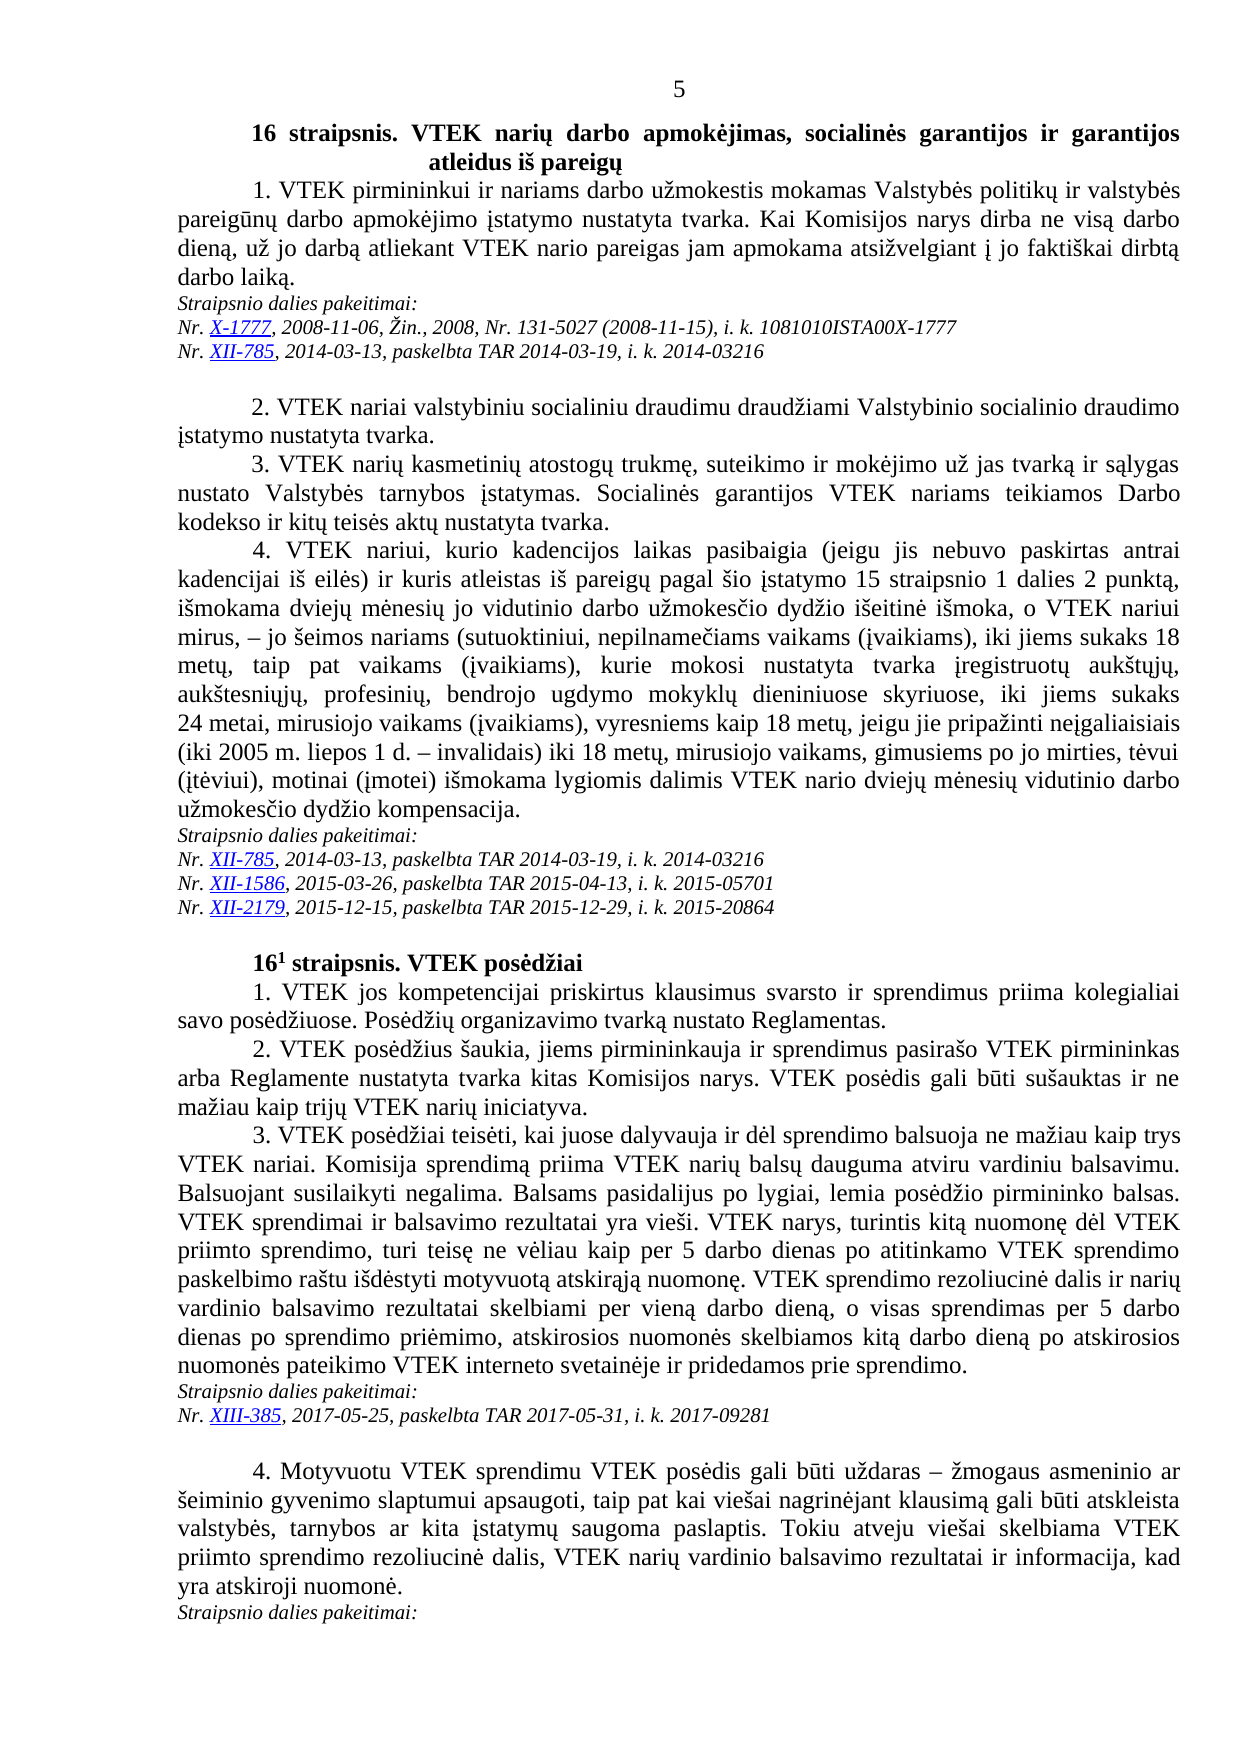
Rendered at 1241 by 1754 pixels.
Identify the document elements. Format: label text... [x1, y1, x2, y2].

text Straipsnio dalies pakeitimai: [177, 291, 1181, 315]
text 161 straipsnis. VTEK posėdžiai [177, 948, 1181, 977]
text Straipsnio dalies pakeitimai: [177, 823, 1181, 847]
text Straipsnio dalies pakeitimai: [177, 1379, 1181, 1403]
text 2. VTEK nariai valstybiniu socialiniu draudimu draudžiami Valstybinio socialinio draudimo įstatymo nustatyta tvarka. [177, 392, 1181, 449]
text 3. VTEK narių kasmetinių atostogų trukmę, suteikimo ir mokėjimo už jas tvarką ir sąlygas nustato Valstybės tarnybos įstatymas. Socialinės garantijos VTEK nariams teikiamos Darbo kodekso ir kitų teisės aktų nustatyta tvarka. [177, 449, 1181, 535]
text Nr. XII-785, 2014-03-13, paskelbta TAR 2014-03-19, i. k. 2014-03216 [177, 339, 1181, 363]
text 4. Motyvuotu VTEK sprendimu VTEK posėdis gali būti uždaras – žmogaus asmeninio ar šeiminio gyvenimo slaptumui apsaugoti, taip pat kai viešai nagrinėjant klausimą gali būti atskleista valstybės, tarnybos ar kita įstatymų saugoma paslaptis. Tokiu atveju viešai skelbiama VTEK priimto sprendimo rezoliucinė dalis, VTEK narių vardinio balsavimo rezultatai ir informacija, kad yra atskiroji nuomonė. [177, 1456, 1181, 1600]
text 2. VTEK posėdžius šaukia, jiems pirmininkauja ir sprendimus pasirašo VTEK pirmininkas arba Reglamente nustatyta tvarka kitas Komisijos narys. VTEK posėdis gali būti sušauktas ir ne mažiau kaip trijų VTEK narių iniciatyva. [177, 1034, 1181, 1120]
text 3. VTEK posėdžiai teisėti, kai juose dalyvauja ir dėl sprendimo balsuoja ne mažiau kaip trys VTEK nariai. Komisija sprendimą priima VTEK narių balsų dauguma atviru vardiniu balsavimu. Balsuojant susilaikyti negalima. Balsams pasidalijus po lygiai, lemia posėdžio pirmininko balsas. VTEK sprendimai ir balsavimo rezultatai yra vieši. VTEK narys, turintis kitą nuomonę dėl VTEK priimto sprendimo, turi teisę ne vėliau kaip per 5 darbo dienas po atitinkamo VTEK sprendimo paskelbimo raštu išdėstyti motyvuotą atskirąją nuomonę. VTEK sprendimo rezoliucinė dalis ir narių vardinio balsavimo rezultatai skelbiami per vieną darbo dieną, o visas sprendimas per 5 darbo dienas po sprendimo priėmimo, atskirosios nuomonės skelbiamos kitą darbo dieną po atskirosios nuomonės pateikimo VTEK interneto svetainėje ir pridedamos prie sprendimo. [177, 1120, 1181, 1379]
text 1. VTEK pirmininkui ir nariams darbo užmokestis mokamas Valstybės politikų ir valstybės pareigūnų darbo apmokėjimo įstatymo nustatyta tvarka. Kai Komisijos narys dirba ne visą darbo dieną, už jo darbą atliekant VTEK nario pareigas jam apmokama atsižvelgiant į jo faktiškai dirbtą darbo laiką. [177, 176, 1181, 291]
text Nr. XII-1586, 2015-03-26, paskelbta TAR 2015-04-13, i. k. 2015-05701 [177, 871, 1181, 895]
text Straipsnio dalies pakeitimai: [177, 1600, 1181, 1624]
text 16 straipsnis. VTEK narių darbo apmokėjimas, socialinės garantijos ir garantijos atleidus iš pareigų [251, 118, 1181, 176]
text Nr. X-1777, 2008-11-06, Žin., 2008, Nr. 131-5027 (2008-11-15), i. k. 1081010ISTA00X-1777 [177, 315, 1181, 339]
text Nr. XII-785, 2014-03-13, paskelbta TAR 2014-03-19, i. k. 2014-03216 [177, 847, 1181, 871]
text Nr. XII-2179, 2015-12-15, paskelbta TAR 2015-12-29, i. k. 2015-20864 [177, 895, 1181, 919]
text 4. VTEK nariui, kurio kadencijos laikas pasibaigia (jeigu jis nebuvo paskirtas antrai kadencijai iš eilės) ir kuris atleistas iš pareigų pagal šio įstatymo 15 straipsnio 1 dalies 2 punktą, išmokama dviejų mėnesių jo vidutinio darbo užmokesčio dydžio išeitinė išmoka, o VTEK nariui mirus, – jo šeimos nariams (sutuoktiniui, nepilnamečiams vaikams (įvaikiams), iki jiems sukaks 18 metų, taip pat vaikams (įvaikiams), kurie mokosi nustatyta tvarka įregistruotų aukštųjų, aukštesniųjų, profesinių, bendrojo ugdymo mokyklų dieniniuose skyriuose, iki jiems sukaks 24 metai, mirusiojo vaikams (įvaikiams), vyresniems kaip 18 metų, jeigu jie pripažinti neįgaliaisiais (iki 2005 m. liepos 1 d. – invalidais) iki 18 metų, mirusiojo vaikams, gimusiems po jo mirties, tėvui (įtėviui), motinai (įmotei) išmokama lygiomis dalimis VTEK nario dviejų mėnesių vidutinio darbo užmokesčio dydžio kompensacija. [177, 535, 1181, 823]
text 1. VTEK jos kompetencijai priskirtus klausimus svarsto ir sprendimus priima kolegialiai savo posėdžiuose. Posėdžių organizavimo tvarką nustato Reglamentas. [177, 977, 1181, 1034]
text Nr. XIII-385, 2017-05-25, paskelbta TAR 2017-05-31, i. k. 2017-09281 [177, 1403, 1181, 1427]
